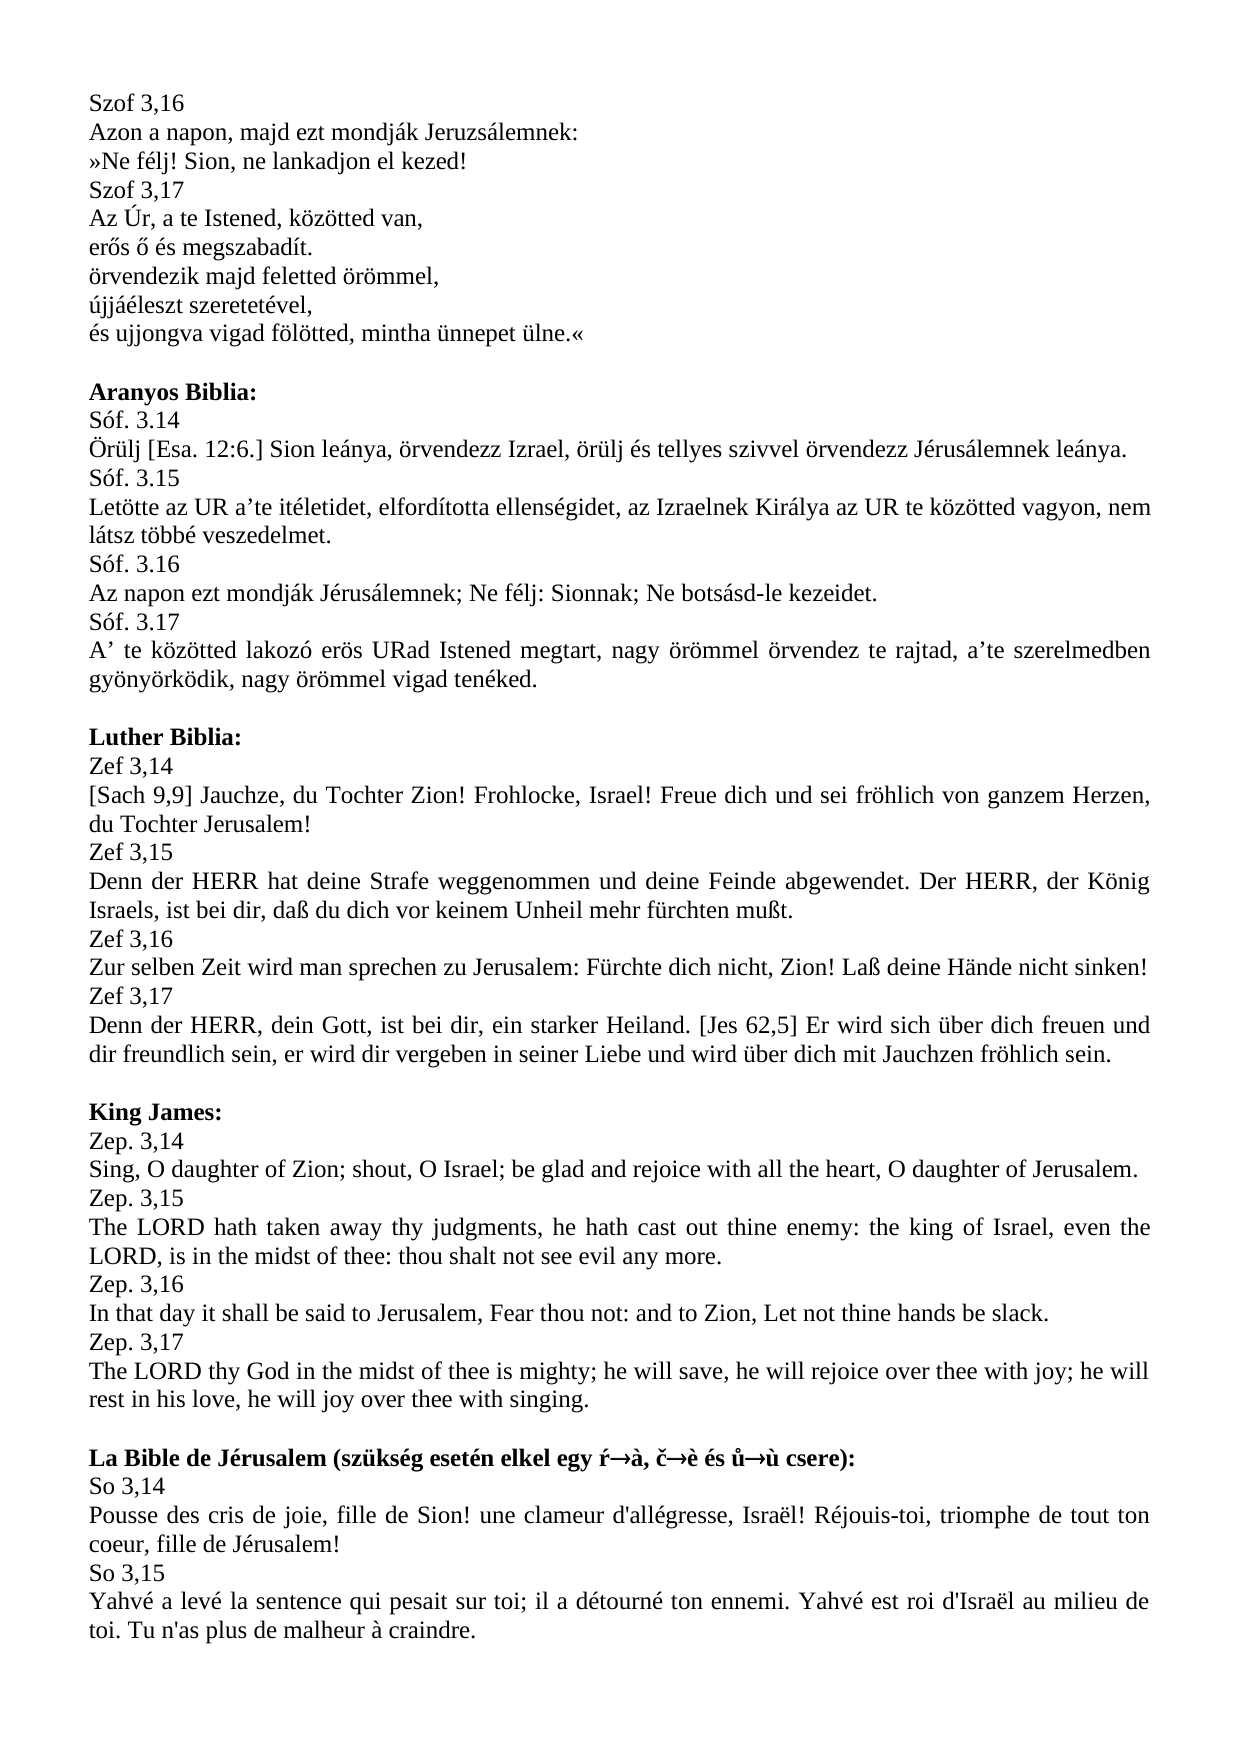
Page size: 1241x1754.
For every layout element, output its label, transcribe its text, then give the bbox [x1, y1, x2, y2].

text Aranyos Biblia: [88, 377, 1152, 406]
text Zep. 3,16 [88, 1269, 1152, 1298]
text The LORD thy God in the midst of thee is mighty; he will save, he will rejoice over thee with joy; he will rest in his love, he will joy over thee with singing. [88, 1356, 1152, 1413]
text újjáéleszt szeretetével, [88, 290, 1152, 318]
text [Sach 9,9] Jauchze, du Tochter Zion! Frohlocke, Israel! Freue dich und sei fröhlich von ganzem Herzen, du Tochter Jerusalem! [88, 780, 1152, 837]
text erős ő és megszabadít. [88, 232, 1152, 261]
text Sóf. 3.14 [88, 406, 1152, 434]
text és ujjongva vigad fölötted, mintha ünnepet ülne.« [88, 318, 1152, 347]
text Pousse des cris de joie, fille de Sion! une clameur d'allégresse, Israël! Réjouis-toi, triomphe de tout ton coeur, fille de Jérusalem! [88, 1500, 1152, 1558]
text Denn der HERR, dein Gott, ist bei dir, ein starker Heiland. [Jes 62,5] Er wird sich über dich freuen und dir freundlich sein, er wird dir vergeben in seiner Liebe und wird über dich mit Jauchzen fröhlich sein. [88, 1010, 1152, 1067]
text Sóf. 3.15 [88, 463, 1152, 492]
text Zef 3,14 [88, 751, 1152, 780]
text Zur selben Zeit wird man sprechen zu Jerusalem: Fürchte dich nicht, Zion! Laß deine Hände nicht sinken! [88, 952, 1152, 981]
text Sóf. 3.17 [88, 607, 1152, 636]
text Zef 3,17 [88, 981, 1152, 1010]
text Sing, O daughter of Zion; shout, O Israel; be glad and rejoice with all the heart, O daughter of Jerusalem. [88, 1154, 1152, 1183]
text Az Úr, a te Istened, közötted van, [88, 203, 1152, 232]
text The LORD hath taken away thy judgments, he hath cast out thine enemy: the king of Israel, even the LORD, is in the midst of thee: thou shalt not see evil any more. [88, 1212, 1152, 1269]
text örvendezik majd feletted örömmel, [88, 261, 1152, 290]
text Zef 3,16 [88, 924, 1152, 952]
text Zep. 3,17 [88, 1327, 1152, 1356]
text Azon a napon, majd ezt mondják Jeruzsálemnek: [88, 117, 1152, 146]
text Zef 3,15 [88, 837, 1152, 866]
text »Ne félj! Sion, ne lankadjon el kezed! [88, 146, 1152, 175]
text Az napon ezt mondják Jérusálemnek; Ne félj: Sionnak; Ne botsásd-le kezeidet. [88, 578, 1152, 607]
text Letötte az UR a’te itéletidet, elfordította ellenségidet, az Izraelnek Királya az UR te közötted vagyon, nem látsz többé veszedelmet. [88, 492, 1152, 549]
text Denn der HERR hat deine Strafe weggenommen und deine Feinde abgewendet. Der HERR, der König Israels, ist bei dir, daß du dich vor keinem Unheil mehr fürchten mußt. [88, 866, 1152, 924]
text King James: [88, 1097, 1152, 1126]
text So 3,15 [88, 1558, 1152, 1586]
text La Bible de Jérusalem (szükség esetén elkel egy ŕà, čè és ůù csere): [88, 1443, 1152, 1471]
text Luther Biblia: [88, 722, 1152, 751]
text Örülj [Esa. 12:6.] Sion leánya, örvendezz Izrael, örülj és tellyes szivvel örvendezz Jérusálemnek leánya. [88, 434, 1152, 463]
text Szof 3,17 [88, 175, 1152, 203]
text Sóf. 3.16 [88, 549, 1152, 578]
text A’ te közötted lakozó erös URad Istened megtart, nagy örömmel örvendez te rajtad, a’te szerelmedben gyönyörködik, nagy örömmel vigad tenéked. [88, 636, 1152, 693]
text Szof 3,16 [88, 88, 1152, 117]
text Zep. 3,14 [88, 1126, 1152, 1154]
text Yahvé a levé la sentence qui pesait sur toi; il a détourné ton ennemi. Yahvé est roi d'Israël au milieu de toi. Tu n'as plus de malheur à craindre. [88, 1586, 1152, 1644]
text Zep. 3,15 [88, 1183, 1152, 1212]
text So 3,14 [88, 1471, 1152, 1500]
text In that day it shall be said to Jerusalem, Fear thou not: and to Zion, Let not thine hands be slack. [88, 1298, 1152, 1327]
